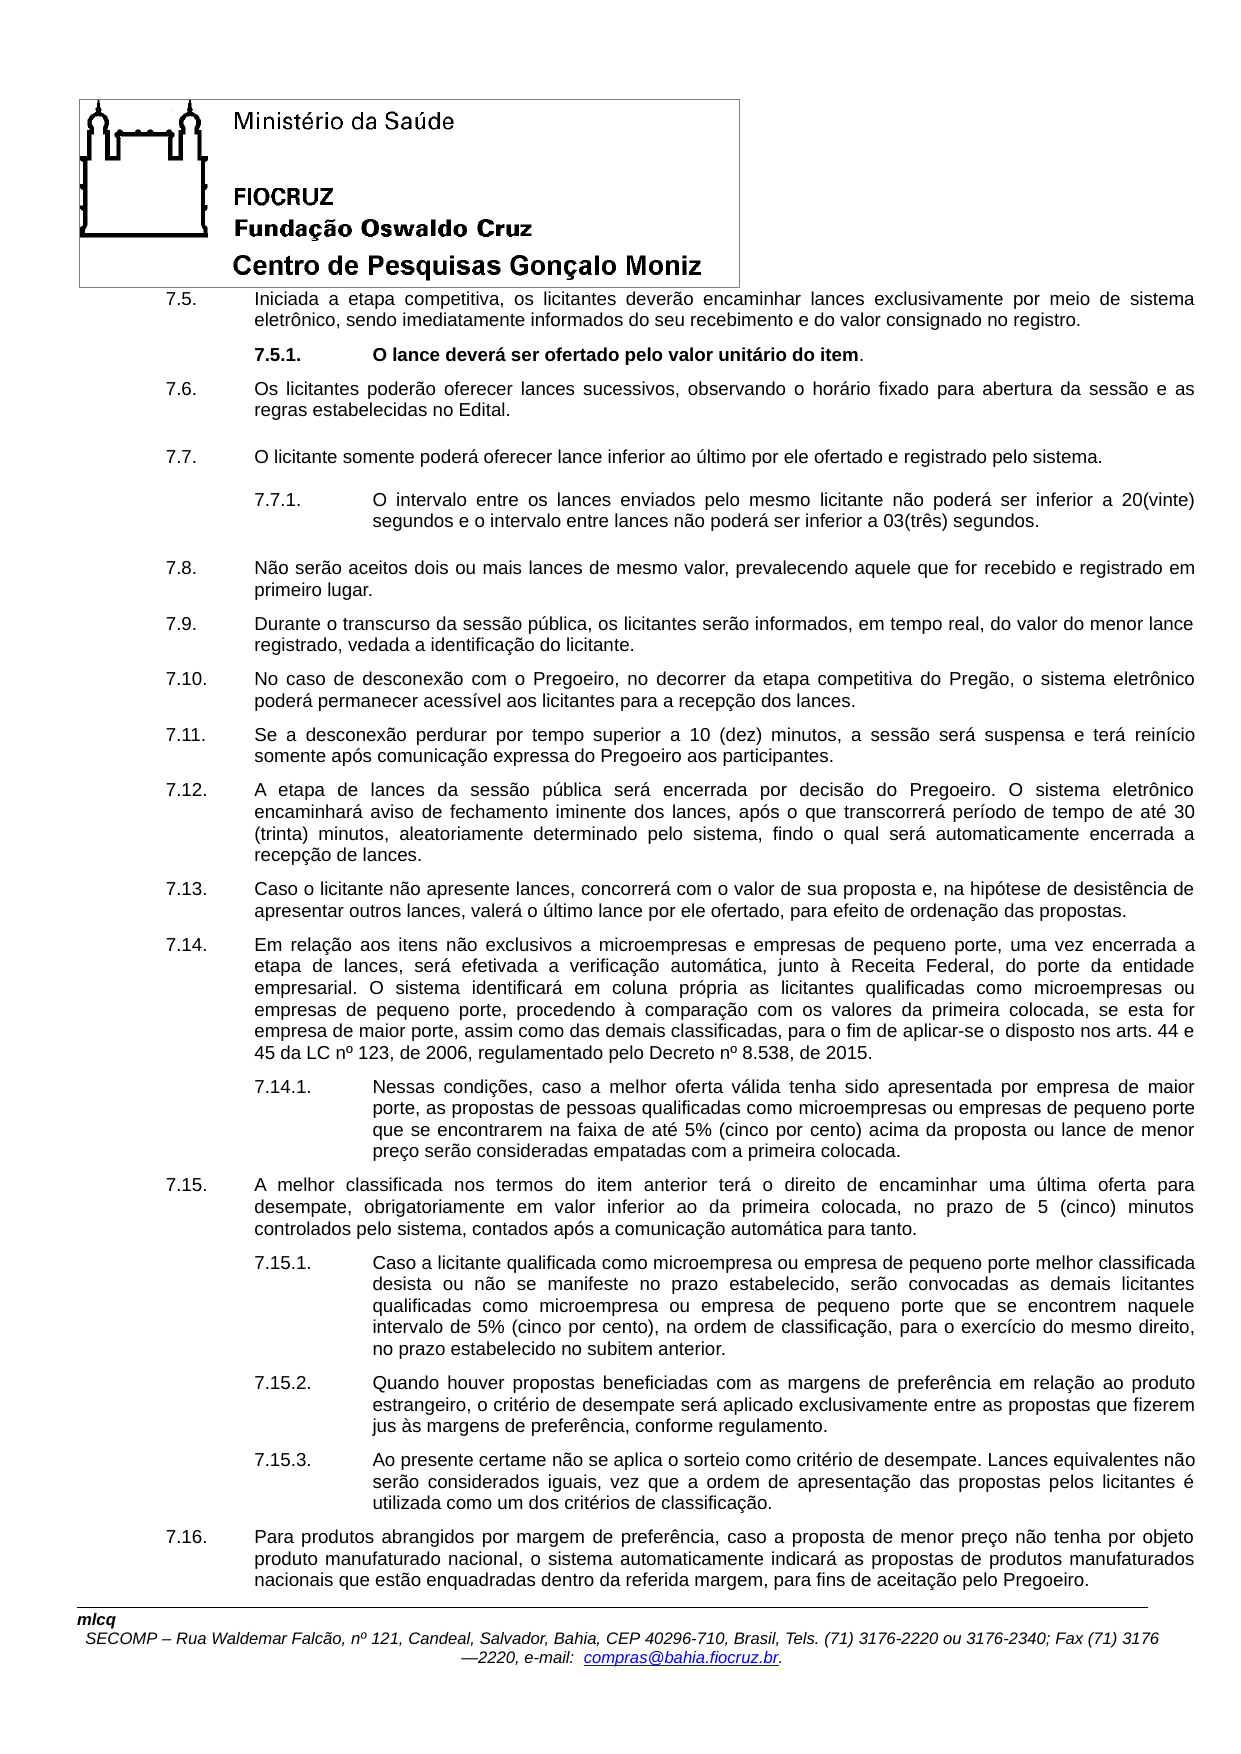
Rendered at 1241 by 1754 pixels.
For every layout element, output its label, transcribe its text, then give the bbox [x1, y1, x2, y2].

list 7.7.1. O intervalo entre os lances enviados pelo mesmo licitante não poderá ser inferior a 20(vinte) segundos e o intervalo entre lances não poderá ser inferior a 03(três) segundos. [254, 489, 1195, 532]
list 7.5. Iniciada a etapa competitiva, os licitantes deverão encaminhar lances exclusivamente por meio de sistema eletrônico, sendo imediatamente informados do seu recebimento e do valor consignado no registro. [166, 153, 1195, 331]
list 7.7. O licitante somente poderá oferecer lance inferior ao último por ele ofertado e registrado pelo sistema. [166, 446, 1195, 467]
list 7.10. No caso de desconexão com o Pregoeiro, no decorrer da etapa competitiva do Pregão, o sistema eletrônico poderá permanecer acessível aos licitantes para a recepção dos lances. [166, 668, 1195, 711]
list 7.14.1. Nessas condições, caso a melhor oferta válida tenha sido apresentada por empresa de maior porte, as propostas de pessoas qualificadas como microempresas ou empresas de pequeno porte que se encontrarem na faixa de até 5% (cinco por cento) acima da proposta ou lance de menor preço serão consideradas empatadas com a primeira colocada. [254, 1076, 1195, 1162]
list 7.12. A etapa de lances da sessão pública será encerrada por decisão do Pregoeiro. O sistema eletrônico encaminhará aviso de fechamento iminente dos lances, após o que transcorrerá período de tempo de até 30 (trinta) minutos, aleatoriamente determinado pelo sistema, findo o qual será automaticamente encerrada a recepção de lances. [166, 779, 1195, 866]
list 7.8. Não serão aceitos dois ou mais lances de mesmo valor, prevalecendo aquele que for recebido e registrado em primeiro lugar. [166, 557, 1195, 600]
list 7.11. Se a desconexão perdurar por tempo superior a 10 (dez) minutos, a sessão será suspensa e terá reinício somente após comunicação expressa do Pregoeiro aos participantes. [166, 724, 1195, 767]
text 7.15.3. Ao presente certame não se aplica o sorteio como critério de desempate. Lances equivalentes não serão considerados iguais, vez que a ordem de apresentação das propostas pelos licitantes é utilizada como um dos critérios de classificação. [254, 1449, 1195, 1514]
list 7.5.1. O lance deverá ser ofertado pelo valor unitário do item. [254, 343, 1195, 365]
text 7.15.2. Quando houver propostas beneficiadas com as margens de preferência em relação ao produto estrangeiro, o critério de desempate será aplicado exclusivamente entre as propostas que fizerem jus às margens de preferência, conforme regulamento. [254, 1372, 1195, 1436]
list 7.16. Para produtos abrangidos por margem de preferência, caso a proposta de menor preço não tenha por objeto produto manufaturado nacional, o sistema automaticamente indicará as propostas de produtos manufaturados nacionais que estão enquadradas dentro da referida margem, para fins de aceitação pelo Pregoeiro. [166, 1526, 1195, 1591]
list 7.15.1. Caso a licitante qualificada como microempresa ou empresa de pequeno porte melhor classificada desista ou não se manifeste no prazo estabelecido, serão convocadas as demais licitantes qualificadas como microempresa ou empresa de pequeno porte que se encontrem naquele intervalo de 5% (cinco por cento), na ordem de classificação, para o exercício do mesmo direito, no prazo estabelecido no subitem anterior. [254, 1251, 1195, 1359]
list 7.6. Os licitantes poderão oferecer lances sucessivos, observando o horário fixado para abertura da sessão e as regras estabelecidas no Edital. [166, 377, 1195, 421]
list 7.13. Caso o licitante não apresente lances, concorrerá com o valor de sua proposta e, na hipótese de desistência de apresentar outros lances, valerá o último lance por ele ofertado, para efeito de ordenação das propostas. [166, 878, 1195, 921]
list 7.9. Durante o transcurso da sessão pública, os licitantes serão informados, em tempo real, do valor do menor lance registrado, vedada a identificação do licitante. [166, 612, 1195, 656]
list 7.15. A melhor classificada nos termos do item anterior terá o direito de encaminhar uma última oferta para desempate, obrigatoriamente em valor inferior ao da primeira colocada, no prazo de 5 (cinco) minutos controlados pelo sistema, contados após a comunicação automática para tanto. [166, 1174, 1195, 1239]
list 7.14. Em relação aos itens não exclusivos a microempresas e empresas de pequeno porte, uma vez encerrada a etapa de lances, será efetivada a verificação automática, junto à Receita Federal, do porte da entidade empresarial. O sistema identificará em coluna própria as licitantes qualificadas como microempresas ou empresas de pequeno porte, procedendo à comparação com os valores da primeira colocada, se esta for empresa de maior porte, assim como das demais classificadas, para o fim de aplicar-se o disposto nos arts. 44 e 45 da LC nº 123, de 2006, regulamentado pelo Decreto nº 8.538, de 2015. [166, 934, 1195, 1063]
